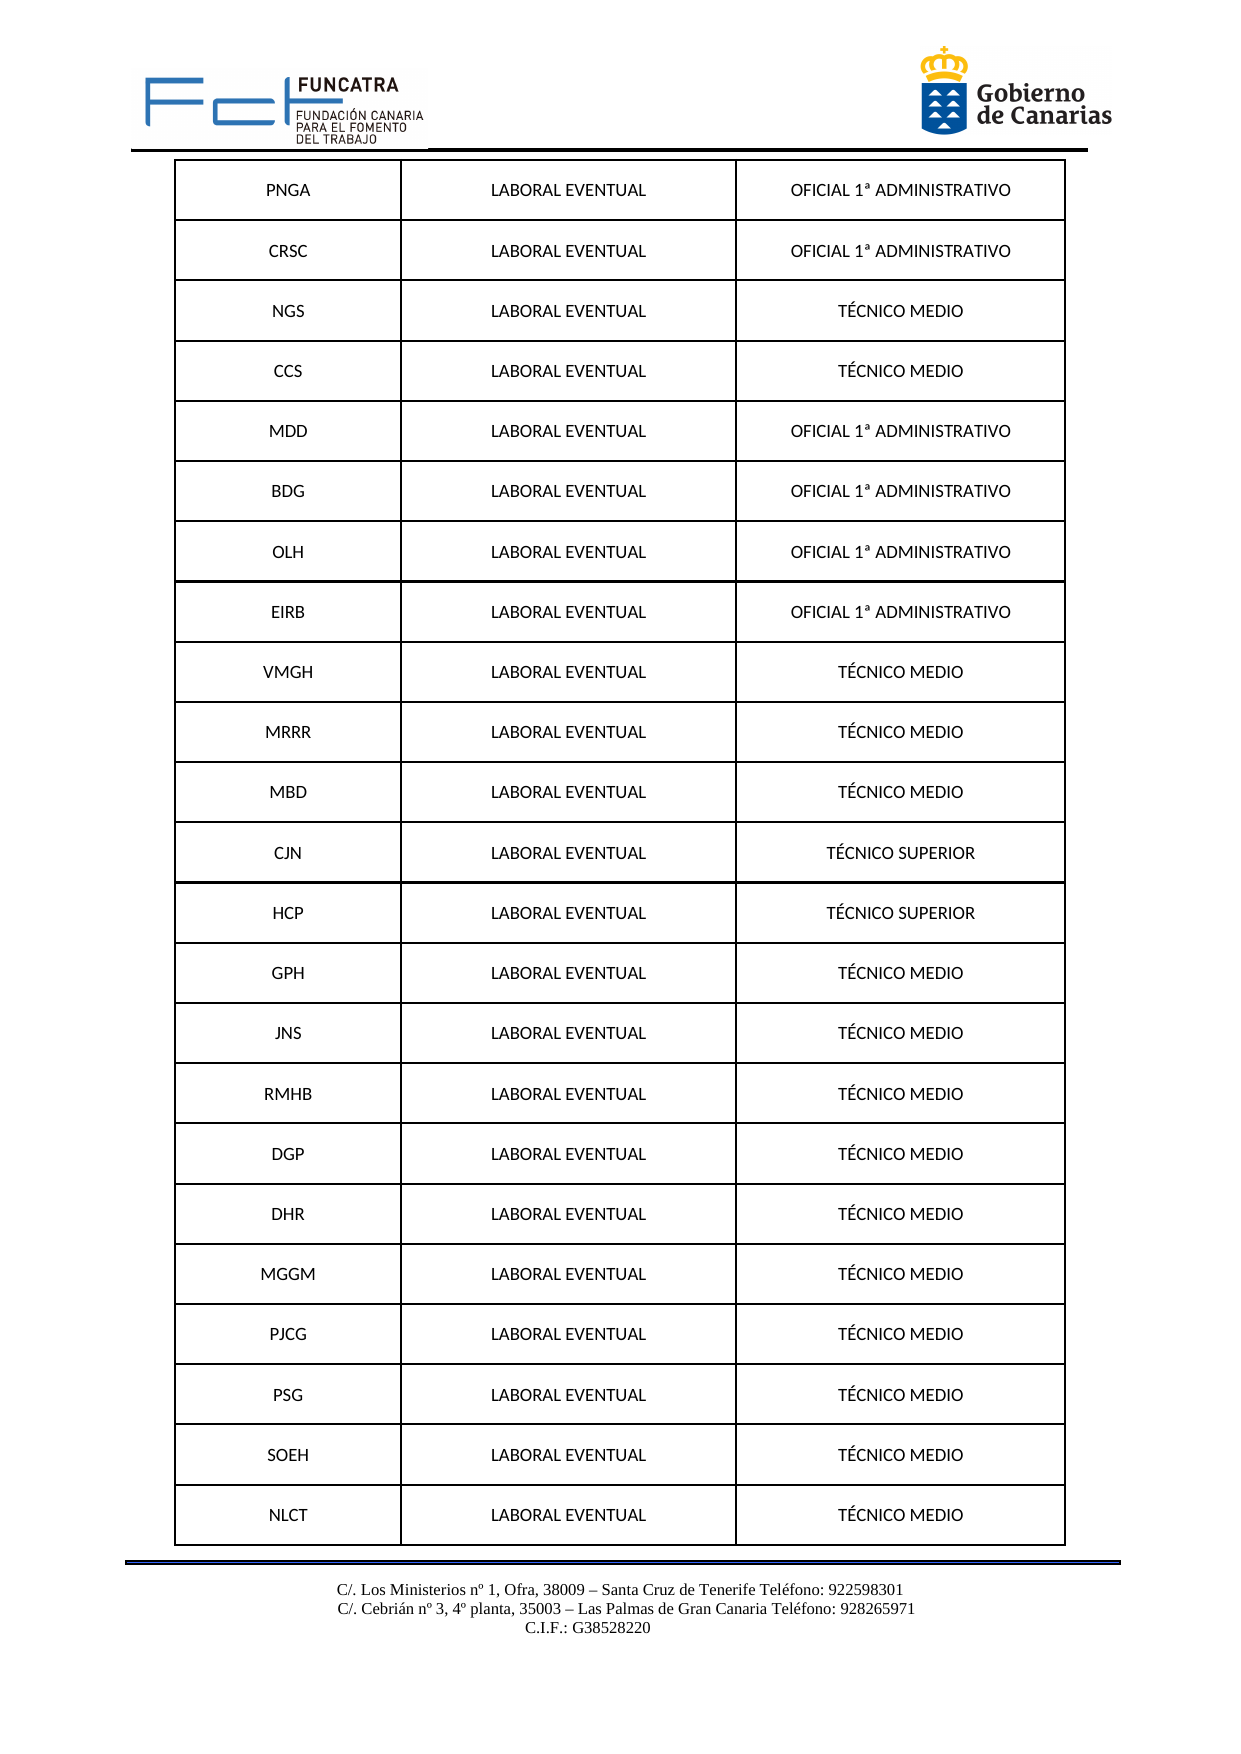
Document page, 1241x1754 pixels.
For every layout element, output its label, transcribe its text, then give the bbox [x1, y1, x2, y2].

table_cell OFICIAL 1ª ADMINISTRATIVO [737, 161, 1064, 219]
table_cell TÉCNICO MEDIO [737, 1365, 1064, 1423]
table_cell LABORAL EVENTUAL [402, 643, 735, 701]
table_cell TÉCNICO MEDIO [737, 342, 1064, 400]
table_cell MBD [176, 763, 400, 821]
table_cell OFICIAL 1ª ADMINISTRATIVO [737, 462, 1064, 520]
table_cell TÉCNICO MEDIO [737, 703, 1064, 761]
table_cell LABORAL EVENTUAL [402, 1245, 735, 1303]
table_cell SOEH [176, 1425, 400, 1483]
table_cell PSG [176, 1365, 400, 1423]
table_cell DHR [176, 1185, 400, 1243]
table_cell LABORAL EVENTUAL [402, 1365, 735, 1423]
table_cell TÉCNICO MEDIO [737, 1185, 1064, 1243]
table_cell LABORAL EVENTUAL [402, 342, 735, 400]
table_cell LABORAL EVENTUAL [402, 1305, 735, 1363]
table_cell LABORAL EVENTUAL [402, 583, 735, 641]
table_cell TÉCNICO MEDIO [737, 1245, 1064, 1303]
table_cell LABORAL EVENTUAL [402, 823, 735, 881]
table_cell TÉCNICO MEDIO [737, 1305, 1064, 1363]
table_cell LABORAL EVENTUAL [402, 281, 735, 339]
table_cell DGP [176, 1124, 400, 1182]
table_cell RMHB [176, 1064, 400, 1122]
table_cell EIRB [176, 583, 400, 641]
table_cell LABORAL EVENTUAL [402, 1425, 735, 1483]
table_cell CRSC [176, 221, 400, 279]
table_cell LABORAL EVENTUAL [402, 1004, 735, 1062]
table_cell TÉCNICO MEDIO [737, 1124, 1064, 1182]
table_cell MRRR [176, 703, 400, 761]
table_cell OFICIAL 1ª ADMINISTRATIVO [737, 221, 1064, 279]
table_cell LABORAL EVENTUAL [402, 221, 735, 279]
table_cell TÉCNICO SUPERIOR [737, 884, 1064, 942]
table_cell GPH [176, 944, 400, 1002]
table_cell TÉCNICO SUPERIOR [737, 823, 1064, 881]
table_cell CCS [176, 342, 400, 400]
table_cell MGGM [176, 1245, 400, 1303]
table_cell MDD [176, 402, 400, 460]
table_cell TÉCNICO MEDIO [737, 1486, 1064, 1544]
table_cell LABORAL EVENTUAL [402, 763, 735, 821]
table_cell LABORAL EVENTUAL [402, 462, 735, 520]
picture [920, 46, 1112, 135]
table_cell TÉCNICO MEDIO [737, 1004, 1064, 1062]
table_cell LABORAL EVENTUAL [402, 944, 735, 1002]
table_cell LABORAL EVENTUAL [402, 522, 735, 580]
table_cell JNS [176, 1004, 400, 1062]
picture [131, 68, 429, 149]
table_cell TÉCNICO MEDIO [737, 1064, 1064, 1122]
table_cell NGS [176, 281, 400, 339]
table_cell OLH [176, 522, 400, 580]
table_cell LABORAL EVENTUAL [402, 1124, 735, 1182]
table_cell TÉCNICO MEDIO [737, 643, 1064, 701]
table_cell LABORAL EVENTUAL [402, 161, 735, 219]
table_cell TÉCNICO MEDIO [737, 944, 1064, 1002]
table_cell PNGA [176, 161, 400, 219]
table_cell CJN [176, 823, 400, 881]
table_cell HCP [176, 884, 400, 942]
table_cell OFICIAL 1ª ADMINISTRATIVO [737, 402, 1064, 460]
table_cell NLCT [176, 1486, 400, 1544]
table_cell OFICIAL 1ª ADMINISTRATIVO [737, 522, 1064, 580]
table_cell LABORAL EVENTUAL [402, 703, 735, 761]
table_cell VMGH [176, 643, 400, 701]
table_cell LABORAL EVENTUAL [402, 402, 735, 460]
table_cell TÉCNICO MEDIO [737, 1425, 1064, 1483]
table_cell PJCG [176, 1305, 400, 1363]
table_cell TÉCNICO MEDIO [737, 763, 1064, 821]
table_cell LABORAL EVENTUAL [402, 884, 735, 942]
table_cell LABORAL EVENTUAL [402, 1486, 735, 1544]
table_cell TÉCNICO MEDIO [737, 281, 1064, 339]
table_cell BDG [176, 462, 400, 520]
table_cell LABORAL EVENTUAL [402, 1185, 735, 1243]
table_cell OFICIAL 1ª ADMINISTRATIVO [737, 583, 1064, 641]
table_cell LABORAL EVENTUAL [402, 1064, 735, 1122]
